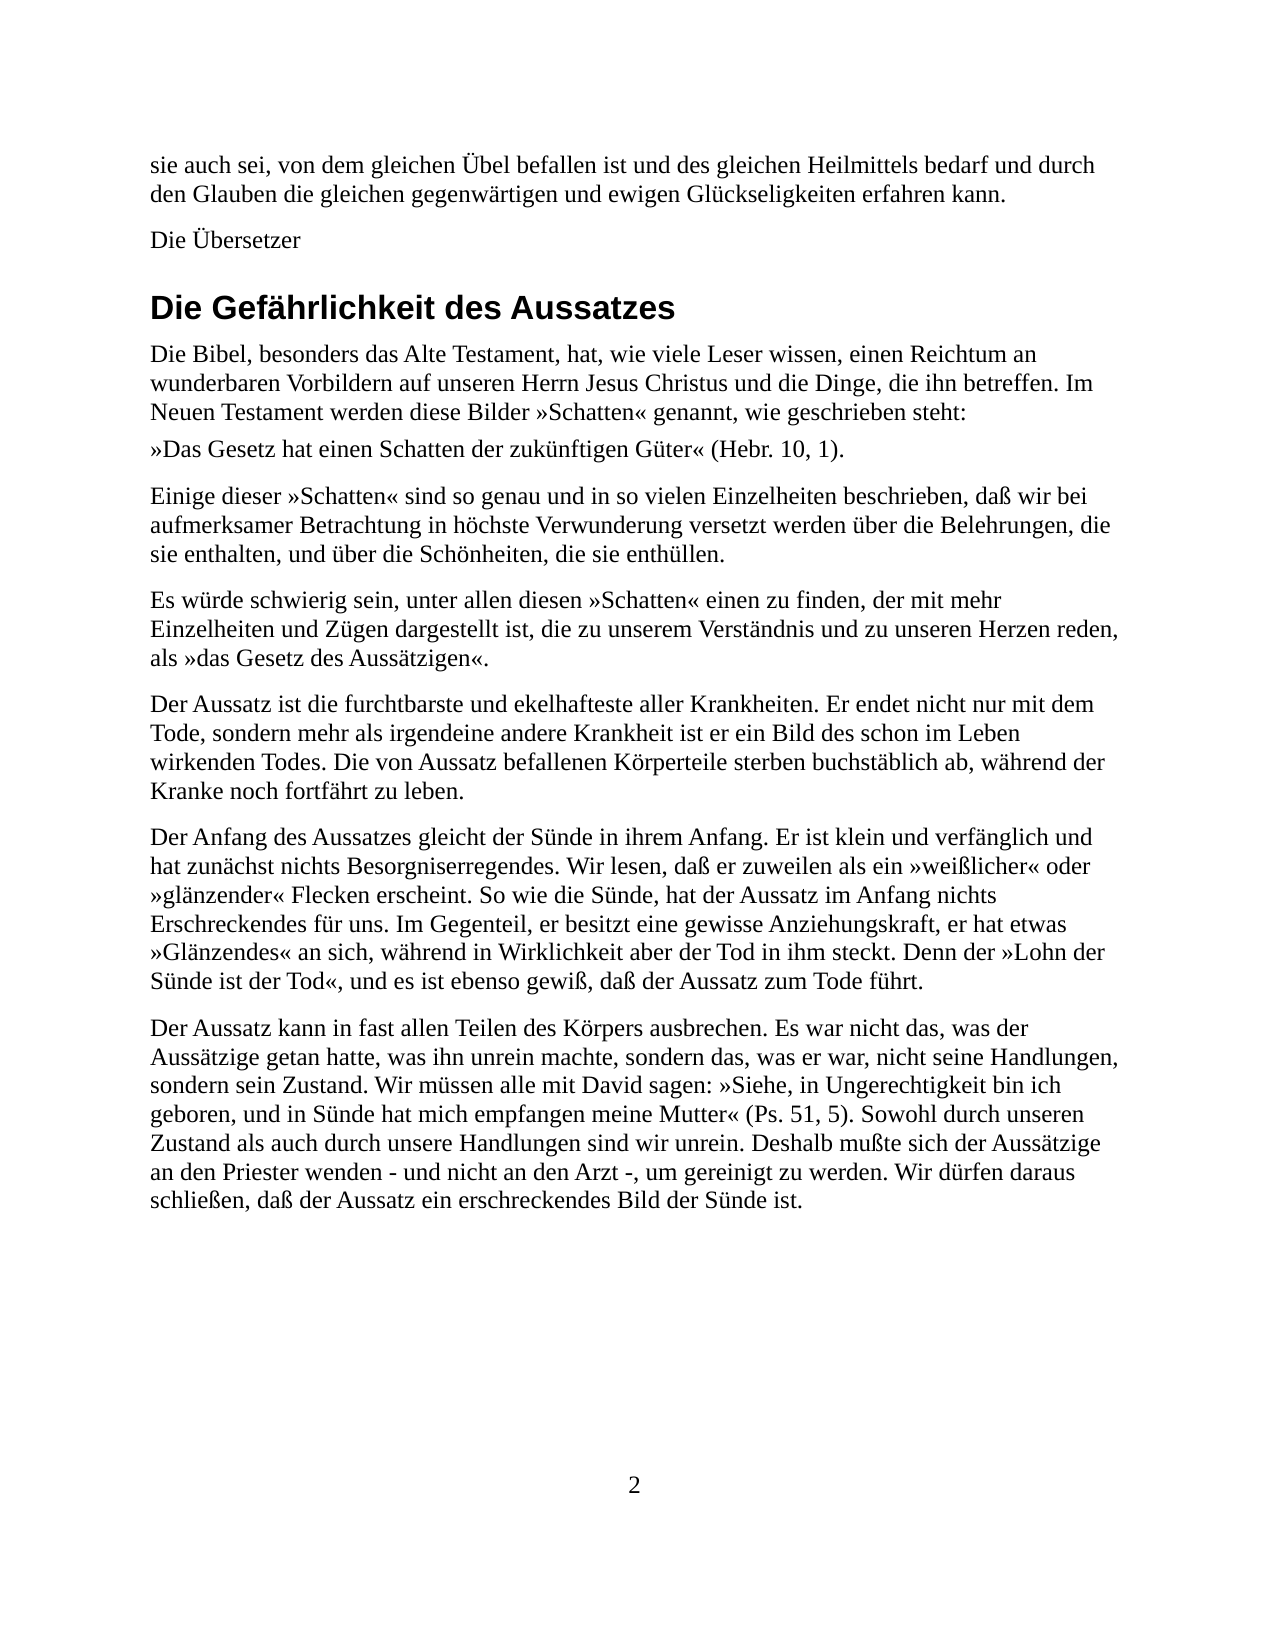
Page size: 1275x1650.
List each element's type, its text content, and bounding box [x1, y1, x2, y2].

text Einige dieser »Schatten« sind so genau und in so vielen Einzelheiten beschrieben, daß wir bei aufmerksamer Betrachtung in höchste Verwunderung versetzt werden über die Belehrungen, die sie enthalten, und über die Schönheiten, die sie enthüllen. [150, 481, 1125, 567]
text Der Aussatz kann in fast allen Teilen des Körpers ausbrechen. Es war nicht das, was der Aussätzige getan hatte, was ihn unrein machte, sondern das, was er war, nicht seine Handlungen, sondern sein Zustand. Wir müssen alle mit David sagen: »Siehe, in Ungerechtigkeit bin ich geboren, und in Sünde hat mich empfangen meine Mutter« (Ps. 51, 5). Sowohl durch unseren Zustand als auch durch unsere Handlungen sind wir unrein. Deshalb mußte sich der Aussätzige an den Priester wenden - und nicht an den Arzt -, um gereinigt zu werden. Wir dürfen daraus schließen, daß der Aussatz ein erschreckendes Bild der Sünde ist. [150, 1013, 1125, 1214]
text Die Bibel, besonders das Alte Testament, hat, wie viele Leser wissen, einen Reichtum an wunderbaren Vorbildern auf unseren Herrn Jesus Christus und die Dinge, die ihn betreffen. Im Neuen Testament werden diese Bilder »Schatten« genannt, wie geschrieben steht: [150, 339, 1125, 426]
subtitle Die Gefährlichkeit des Aussatzes [150, 288, 1125, 327]
text Der Anfang des Aussatzes gleicht der Sünde in ihrem Anfang. Er ist klein und verfänglich und hat zunächst nichts Besorgniserregendes. Wir lesen, daß er zuweilen als ein »weißlicher« oder »glänzender« Flecken erscheint. So wie die Sünde, hat der Aussatz im Anfang nichts Erschreckendes für uns. Im Gegenteil, er besitzt eine gewisse Anziehungskraft, er hat etwas »Glänzendes« an sich, während in Wirklichkeit aber der Tod in ihm steckt. Denn der »Lohn der Sünde ist der Tod«, und es ist ebenso gewiß, daß der Aussatz zum Tode führt. [150, 822, 1125, 995]
text Es würde schwierig sein, unter allen diesen »Schatten« einen zu finden, der mit mehr Einzelheiten und Zügen dargestellt ist, die zu unserem Verständnis und zu unseren Herzen reden, als »das Gesetz des Aussätzigen«. [150, 585, 1125, 672]
text Die Übersetzer [150, 225, 1125, 254]
text sie auch sei, von dem gleichen Übel befallen ist und des gleichen Heilmittels bedarf und durch den Glauben die gleichen gegenwärtigen und ewigen Glückseligkeiten erfahren kann. [150, 150, 1125, 207]
text »Das Gesetz hat einen Schatten der zukünftigen Güter« (Hebr. 10, 1). [150, 434, 1125, 463]
text Der Aussatz ist die furchtbarste und ekelhafteste aller Krankheiten. Er endet nicht nur mit dem Tode, sondern mehr als irgendeine andere Krankheit ist er ein Bild des schon im Leben wirkenden Todes. Die von Aussatz befallenen Körperteile sterben buchstäblich ab, während der Kranke noch fortfährt zu leben. [150, 689, 1125, 804]
